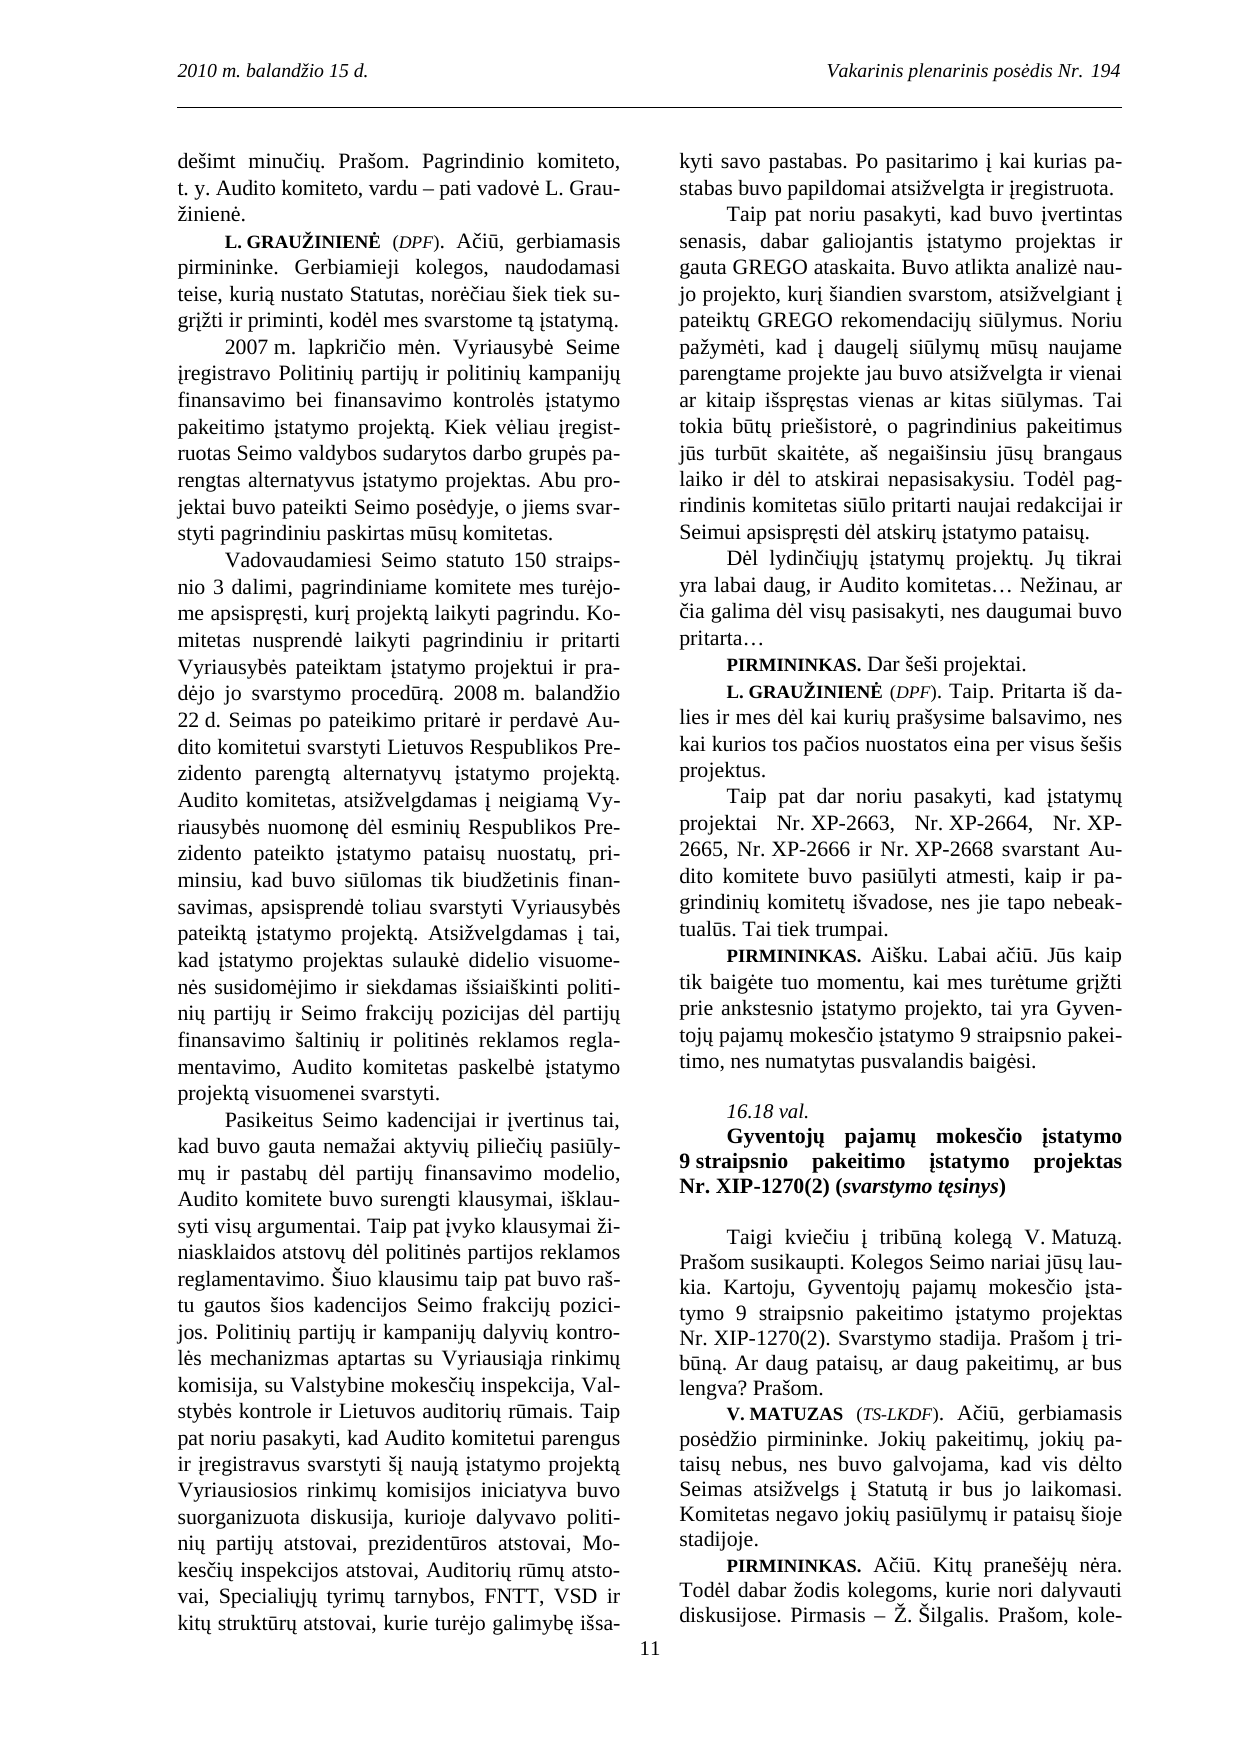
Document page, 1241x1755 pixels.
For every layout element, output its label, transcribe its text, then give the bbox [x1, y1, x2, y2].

text Va­do­vau­da­mie­si Sei­mo sta­tu­to 150 straips­nio 3 da­li­mi, pa­grin­di­nia­me ko­mi­te­te mes tu­rė­jo­me ap­si­spręs­ti, ku­rį pro­jek­tą lai­ky­ti pa­grin­du. Ko­mi­te­tas nu­spren­dė lai­ky­ti pa­grin­di­niu ir pri­tar­ti Vy­riau­sy­bės pa­teik­tam įsta­ty­mo pro­jek­tui ir pra­dė­jo jo svars­ty­mo pro­ce­dū­rą. 2008 m. ba­lan­džio 22 d. Sei­mas po pa­tei­ki­mo pri­ta­rė ir per­da­vė Au­di­to ko­mi­te­tui svars­ty­ti Lie­tu­vos Res­pub­li­kos Pre­zi­den­to pa­reng­tą al­ter­na­ty­vų įsta­ty­mo pro­jek­tą. Au­di­to ko­mi­te­tas, at­si­žvelg­da­mas į nei­gia­mą Vy­riau­sy­bės nuo­mo­nę dėl es­mi­nių Res­pub­li­kos Pre­zi­den­to pa­teik­to įsta­ty­mo pa­tai­sų nuo­sta­tų, pri­min­siu, kad bu­vo siū­lo­mas tik biu­dže­ti­nis fi­nan­savi­mas, ap­si­spren­dė to­liau svars­ty­ti Vy­riau­sy­bės pa­teik­tą įsta­ty­mo pro­jek­tą. At­si­žvelg­da­mas į tai, kad įsta­ty­mo pro­jek­tas su­lau­kė di­de­lio vi­suo­me­nės su­si­do­mė­ji­mo ir siek­da­mas iš­si­aiš­kin­ti po­li­ti­nių par­ti­jų ir Sei­mo frak­ci­jų po­zi­ci­jas dėl par­ti­jų fi­nan­sa­vi­mo šal­ti­nių ir po­li­ti­nės re­kla­mos reg­la­men­ta­vi­mo, Au­di­to ko­mi­te­tas pa­skel­bė įsta­ty­mo pro­jek­tą vi­suo­me­nei svars­ty­ti. [177, 546, 620, 1106]
text Pa­si­kei­tus Sei­mo ka­den­ci­jai ir įver­ti­nus tai, kad bu­vo gau­ta ne­ma­žai ak­ty­vių pi­lie­čių pa­siū­ly­mų ir pa­sta­bų dėl par­ti­jų fi­nan­sa­vi­mo mo­de­lio, Au­di­to ko­mi­te­te bu­vo su­reng­ti klau­sy­mai, iš­klau­sy­ti vi­sų ar­gu­men­tai. Taip pat įvy­ko klau­sy­mai ži­niask­lai­dos at­sto­vų dėl po­li­ti­nės par­ti­jos re­kla­mos reg­la­men­ta­vi­mo. Šiuo klau­si­mu taip pat bu­vo raš­tu gau­tos šios ka­den­ci­jos Sei­mo frak­ci­jų po­zi­ci­jos. Po­li­ti­nių par­ti­jų ir kam­pa­ni­jų da­ly­vių kon­tro­lės me­cha­niz­mas ap­tar­tas su Vy­riau­si­ą­ja rin­ki­mų ko­mi­si­ja, su Vals­ty­bi­ne mo­kes­čių ins­pek­ci­ja, Val­s­ty­bės kon­tro­le ir Lie­tu­vos au­di­to­rių rū­mais. Taip pat no­riu pa­sa­ky­ti, kad Au­di­to ko­mi­te­tui pa­ren­gus ir įre­gist­ra­vus svars­ty­ti šį nau­ją įsta­ty­mo pro­jek­tą Vy­riau­sio­sios rin­ki­mų ko­mi­si­jos ini­cia­ty­va bu­vo suor­ga­ni­zuo­ta dis­ku­si­ja, ku­rio­je da­ly­va­vo po­li­ti­nių par­ti­jų at­sto­vai, pre­zi­den­tū­ros at­sto­vai, Mo­kes­čių ins­pek­ci­jos at­sto­vai, Au­di­to­rių rū­mų at­sto­vai, Spe­cia­lių­jų ty­ri­mų tar­ny­bos, FNTT, VSD ir ki­tų struk­tū­rų at­sto­vai, ku­rie tu­rė­jo ga­li­my­bę iš­sa­ [177, 1106, 620, 1635]
text 2007 m. lap­kri­čio mėn. Vy­riau­sy­bė Sei­me įre­gist­ra­vo Po­li­ti­nių par­ti­jų ir po­li­ti­nių kam­pa­ni­jų fi­nan­sa­vi­mo bei fi­nan­sa­vi­mo kon­tro­lės įsta­ty­mo pa­kei­ti­mo įsta­ty­mo pro­jek­tą. Kiek vė­liau įre­gist­ruo­tas Sei­mo val­dy­bos su­da­ry­tos dar­bo gru­pės pa­reng­tas al­ter­na­ty­vus įsta­ty­mo pro­jek­tas. Abu pro­jek­tai bu­vo pa­teik­ti Sei­mo po­sė­dy­je, o jiems svar­s­ty­ti pa­grin­di­niu pa­skir­tas mū­sų ko­mi­te­tas. [177, 333, 620, 546]
text PIRMININKAS. Aiš­ku. La­bai ačiū. Jūs kaip tik bai­gė­te tuo mo­men­tu, kai mes tu­rė­tu­me grįž­ti prie anks­tes­nio įsta­ty­mo pro­jek­to, tai yra Gy­ven­to­jų pa­ja­mų mo­kes­čio įsta­ty­mo 9 straips­nio pa­kei­ti­mo, nes nu­ma­ty­tas pus­va­lan­dis bai­gė­si. [679, 941, 1122, 1074]
text PIRMININKAS. Ačiū. Ki­tų pra­ne­šė­jų nė­ra. To­dėl da­bar žo­dis ko­le­goms, ku­rie no­ri da­ly­vau­ti dis­ku­si­jo­se. Pir­ma­sis – Ž. Šil­ga­lis. Pra­šom, ko­le­ [679, 1552, 1122, 1627]
text L. GRAUŽINIENĖ (DPF). Taip. Pri­tar­ta iš da­lies ir mes dėl kai ku­rių pra­šy­si­me bal­sa­vi­mo, nes kai ku­rios tos pa­čios nuo­sta­tos ei­na per vi­sus še­šis pro­jek­tus. [679, 677, 1122, 783]
text Taip pat no­riu pa­sa­ky­ti, kad bu­vo įver­tin­tas se­na­sis, da­bar ga­lio­jan­tis įsta­ty­mo pro­jek­tas ir gau­ta GREGO ata­skai­ta. Bu­vo at­lik­ta ana­li­zė nau­jo pro­jek­to, ku­rį šian­dien svars­tom, at­si­žvel­giant į pa­teik­tų GREGO re­ko­men­da­ci­jų siū­ly­mus. No­riu pa­žy­mė­ti, kad į dau­ge­lį siū­ly­mų mū­sų nau­ja­me pa­reng­ta­me pro­jek­te jau bu­vo at­si­žvelg­ta ir vie­nai ar ki­taip iš­spręs­tas vie­nas ar ki­tas siū­ly­mas. Tai to­kia bū­tų prie­šis­to­rė, o pa­grin­di­nius pa­kei­ti­mus jūs tur­būt skai­tė­te, aš ne­gai­šin­siu jū­sų bran­gaus lai­ko ir dėl to at­ski­rai ne­pa­si­sa­ky­siu. To­dėl pa­g­rin­di­nis ko­mi­te­tas siū­lo pri­tar­ti nau­jai re­dak­ci­jai ir Sei­mui ap­si­spręs­ti dėl at­ski­rų įsta­ty­mo pa­tai­sų. [679, 201, 1122, 544]
text Gy­ven­to­jų pa­ja­mų mo­kes­čio įsta­ty­mo 9 straips­nio pa­kei­ti­mo įsta­ty­mo pro­jek­tas Nr. XIP-1270(2) (svars­ty­mo tę­si­nys) [679, 1123, 1122, 1199]
text Dėl ly­din­čių­jų įsta­ty­mų pro­jek­tų. Jų tik­rai yra la­bai daug, ir Au­di­to ko­mi­te­tas… Ne­ži­nau, ar čia ga­li­ma dėl vi­sų pa­si­sa­ky­ti, nes dau­gu­mai bu­vo pri­tar­ta… [679, 544, 1122, 650]
text V. MATUZAS (TS-LKDF). Ačiū, ger­bia­ma­sis po­sė­džio pir­mi­nin­ke. Jo­kių pa­kei­ti­mų, jo­kių pa­taisų ne­bus, nes bu­vo gal­vo­ja­ma, kad vis dėl­to Sei­mas at­si­žvelgs į Sta­tu­tą ir bus jo lai­ko­ma­si. Ko­mi­te­tas ne­ga­vo jo­kių pa­siū­ly­mų ir pa­tai­sų šio­je sta­dijo­je. [679, 1400, 1122, 1552]
text Taip pat dar no­riu pa­sa­ky­ti, kad įsta­ty­mų pro­jek­tai Nr. XP-2663, Nr. XP-2664, Nr. XP-2665, Nr. XP-2666 ir Nr. XP-2668 svars­tant Au­di­to ko­mi­te­te bu­vo pa­siū­ly­ti at­mes­ti, kaip ir pa­grin­di­nių ko­mi­te­tų iš­va­do­se, nes jie ta­po ne­be­ak­tu­a­lūs. Tai tiek trum­pai. [679, 783, 1122, 941]
text PIRMININKAS. Dar še­ši pro­jek­tai. [679, 650, 1122, 677]
text 16.18 val. [726, 1099, 1122, 1123]
text de­šimt mi­nu­čių. Pra­šom. Pa­grin­di­nio ko­mi­te­to, t. y. Au­di­to ko­mi­te­to, var­du – pa­ti va­do­vė L. Grau­ži­nie­nė. [177, 148, 620, 227]
text ky­ti sa­vo pa­sta­bas. Po pa­si­ta­ri­mo į kai ku­rias pa­­sta­bas bu­vo pa­pil­do­mai at­si­žvelg­ta ir įre­gist­ruo­ta. [679, 148, 1122, 201]
text L. GRAUŽINIENĖ (DPF). Ačiū, ger­bia­ma­sis pir­mi­nin­ke. Ger­bia­mie­ji ko­le­gos, nau­do­da­ma­si tei­se, ku­rią nu­sta­to Sta­tu­tas, no­rė­čiau šiek tiek su­grįž­ti ir pri­min­ti, ko­dėl mes svars­to­me tą įsta­ty­mą. [177, 227, 620, 333]
text Tai­gi kvie­čiu į tri­bū­ną ko­le­gą V. Ma­tu­zą. Pra­šom su­si­kaup­ti. Ko­le­gos Sei­mo na­riai jū­sų lau­kia. Kar­to­ju, Gy­ven­to­jų pa­ja­mų mo­kes­čio įsta­tymo 9 straips­nio pa­kei­ti­mo įsta­ty­mo pro­jek­tas Nr. XIP-1270(2). Svars­ty­mo sta­di­ja. Pra­šom į tri­bū­ną. Ar daug pa­tai­sų, ar daug pa­kei­ti­mų, ar bus leng­va? Pra­šom. [679, 1224, 1122, 1400]
